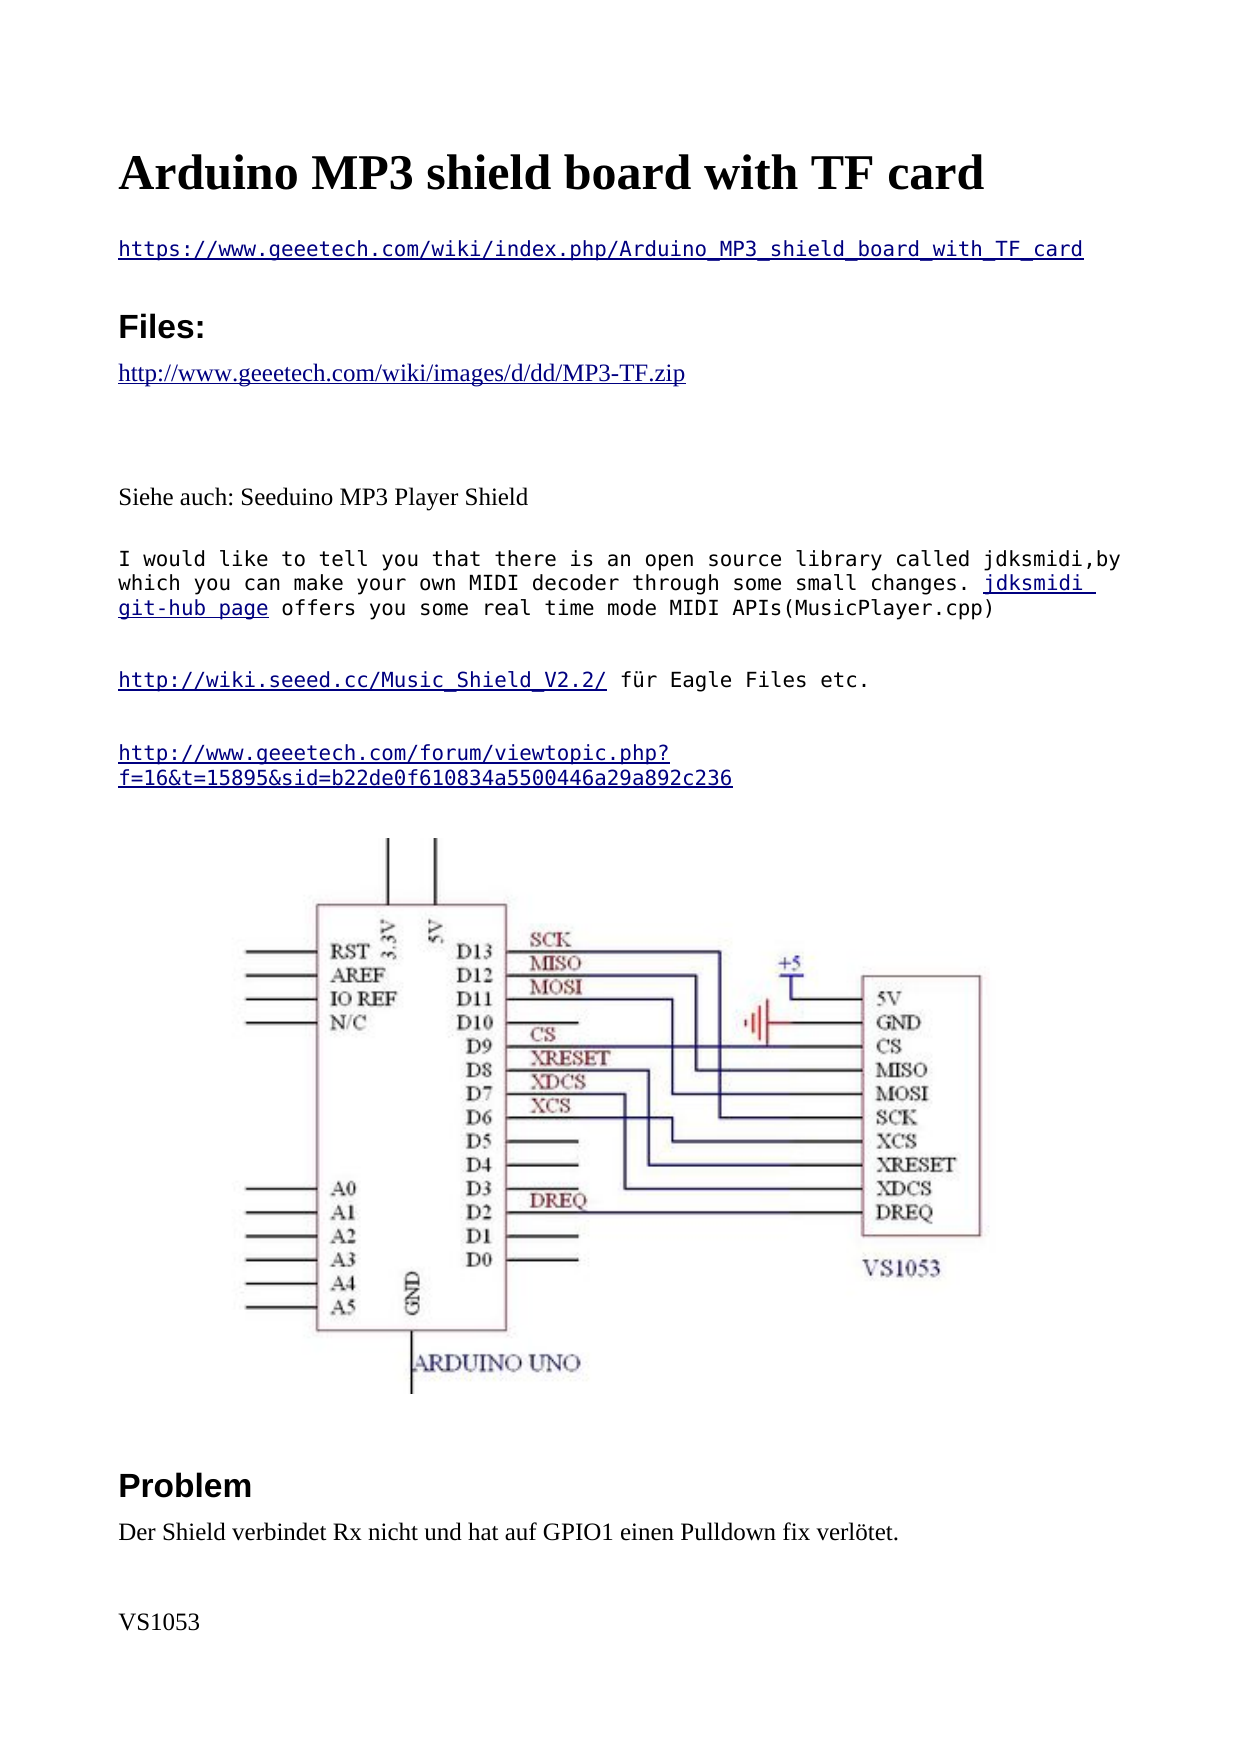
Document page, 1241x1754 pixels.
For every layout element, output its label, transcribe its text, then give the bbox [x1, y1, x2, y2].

text I would like to tell you that there is an open source library called jdksmidi,by which you can make your own MIDI decoder through some small changes. jdksmidi git-hub page offers you some real time mode MIDI APIs(MusicPlayer.cpp) [118, 547, 1122, 620]
text http://wiki.seeed.cc/Music_Shield_V2.2/ für Eagle Files etc. [118, 668, 1122, 693]
subtitle Files: [118, 307, 1122, 345]
text http://www.geeetech.com/wiki/images/d/dd/MP3-TF.zip [118, 358, 1122, 387]
subtitle Arduino MP3 shield board with TF card [118, 143, 1122, 201]
text https://www.geeetech.com/wiki/index.php/Arduino_MP3_shield_board_with_TF_card [118, 237, 1122, 262]
picture [218, 838, 1022, 1394]
text Siehe auch: Seeduino MP3 Player Shield [118, 482, 1122, 510]
subtitle Problem [118, 1466, 1122, 1504]
text Der Shield verbindet Rx nicht und hat auf GPIO1 einen Pulldown fix verlötet. [118, 1517, 1122, 1546]
text http://www.geeetech.com/forum/viewtopic.php?f=16&t=15895&sid=b22de0f610834a5500446a29a892c236 [118, 741, 1122, 790]
